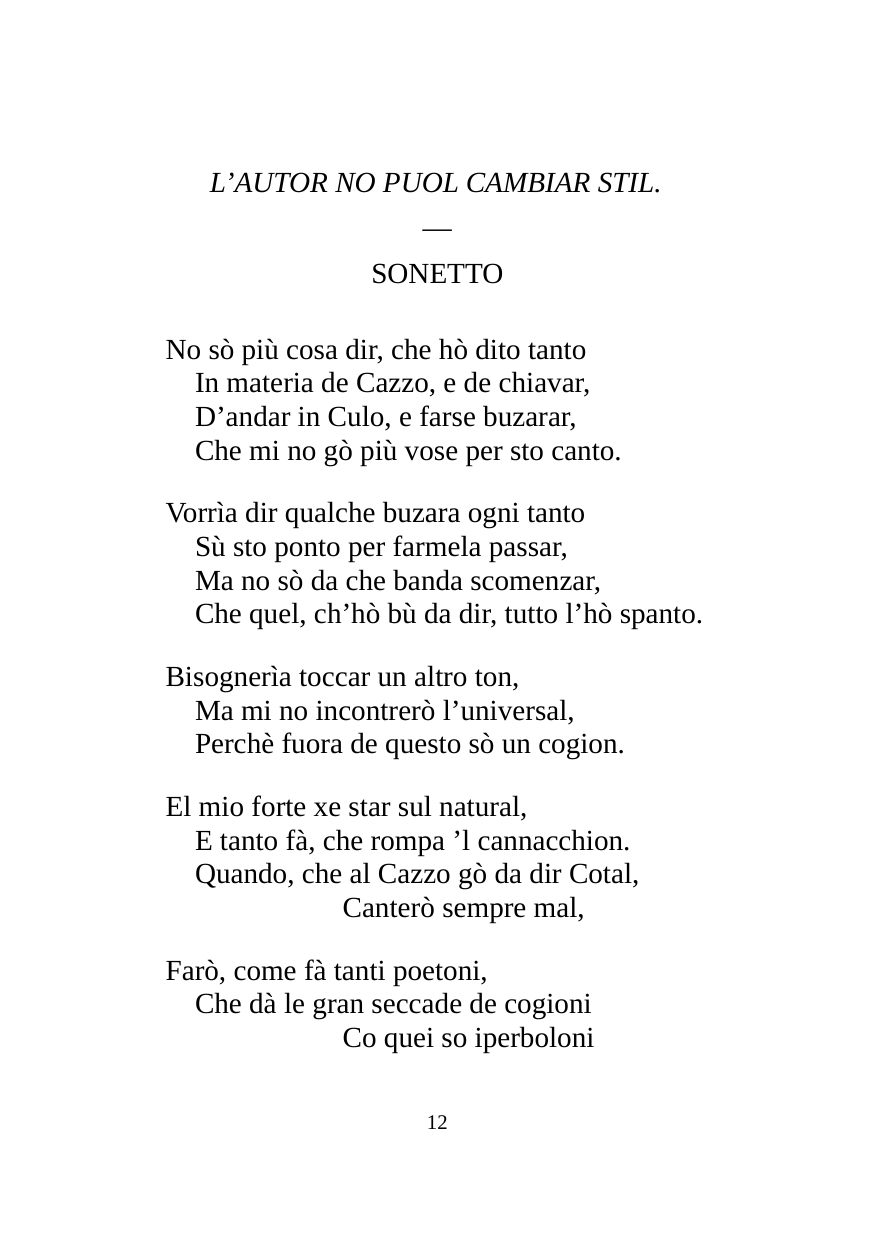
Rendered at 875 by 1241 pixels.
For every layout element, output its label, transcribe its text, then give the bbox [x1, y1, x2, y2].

text El mio forte xe star sul natural, E tanto fà, che rompa ’l cannacchion. Quando, che al Cazzo gò da dir Cotal, Canterò sempre mal, [165, 789, 768, 923]
text SONETTO [106, 257, 768, 290]
text No sò più cosa dir, che hò dito tanto In materia de Cazzo, e de chiavar, D’andar in Culo, e farse buzarar, Che mi no gò più vose per sto canto. [165, 332, 768, 466]
subtitle L’AUTOR NO PUOL CAMBIAR STIL. [106, 165, 768, 199]
text — [106, 211, 768, 244]
text Vorrìa dir qualche buzara ogni tanto Sù sto ponto per farmela passar, Ma no sò da che banda scomenzar, Che quel, ch’hò bù da dir, tutto l’hò spanto. [165, 496, 768, 630]
text Farò, come fà tanti poetoni, Che dà le gran seccade de cogioni Co quei so iperboloni [165, 953, 768, 1054]
text Bisognerìa toccar un altro ton, Ma mi no incontrerò l’universal, Perchè fuora de questo sò un cogion. [165, 659, 768, 760]
